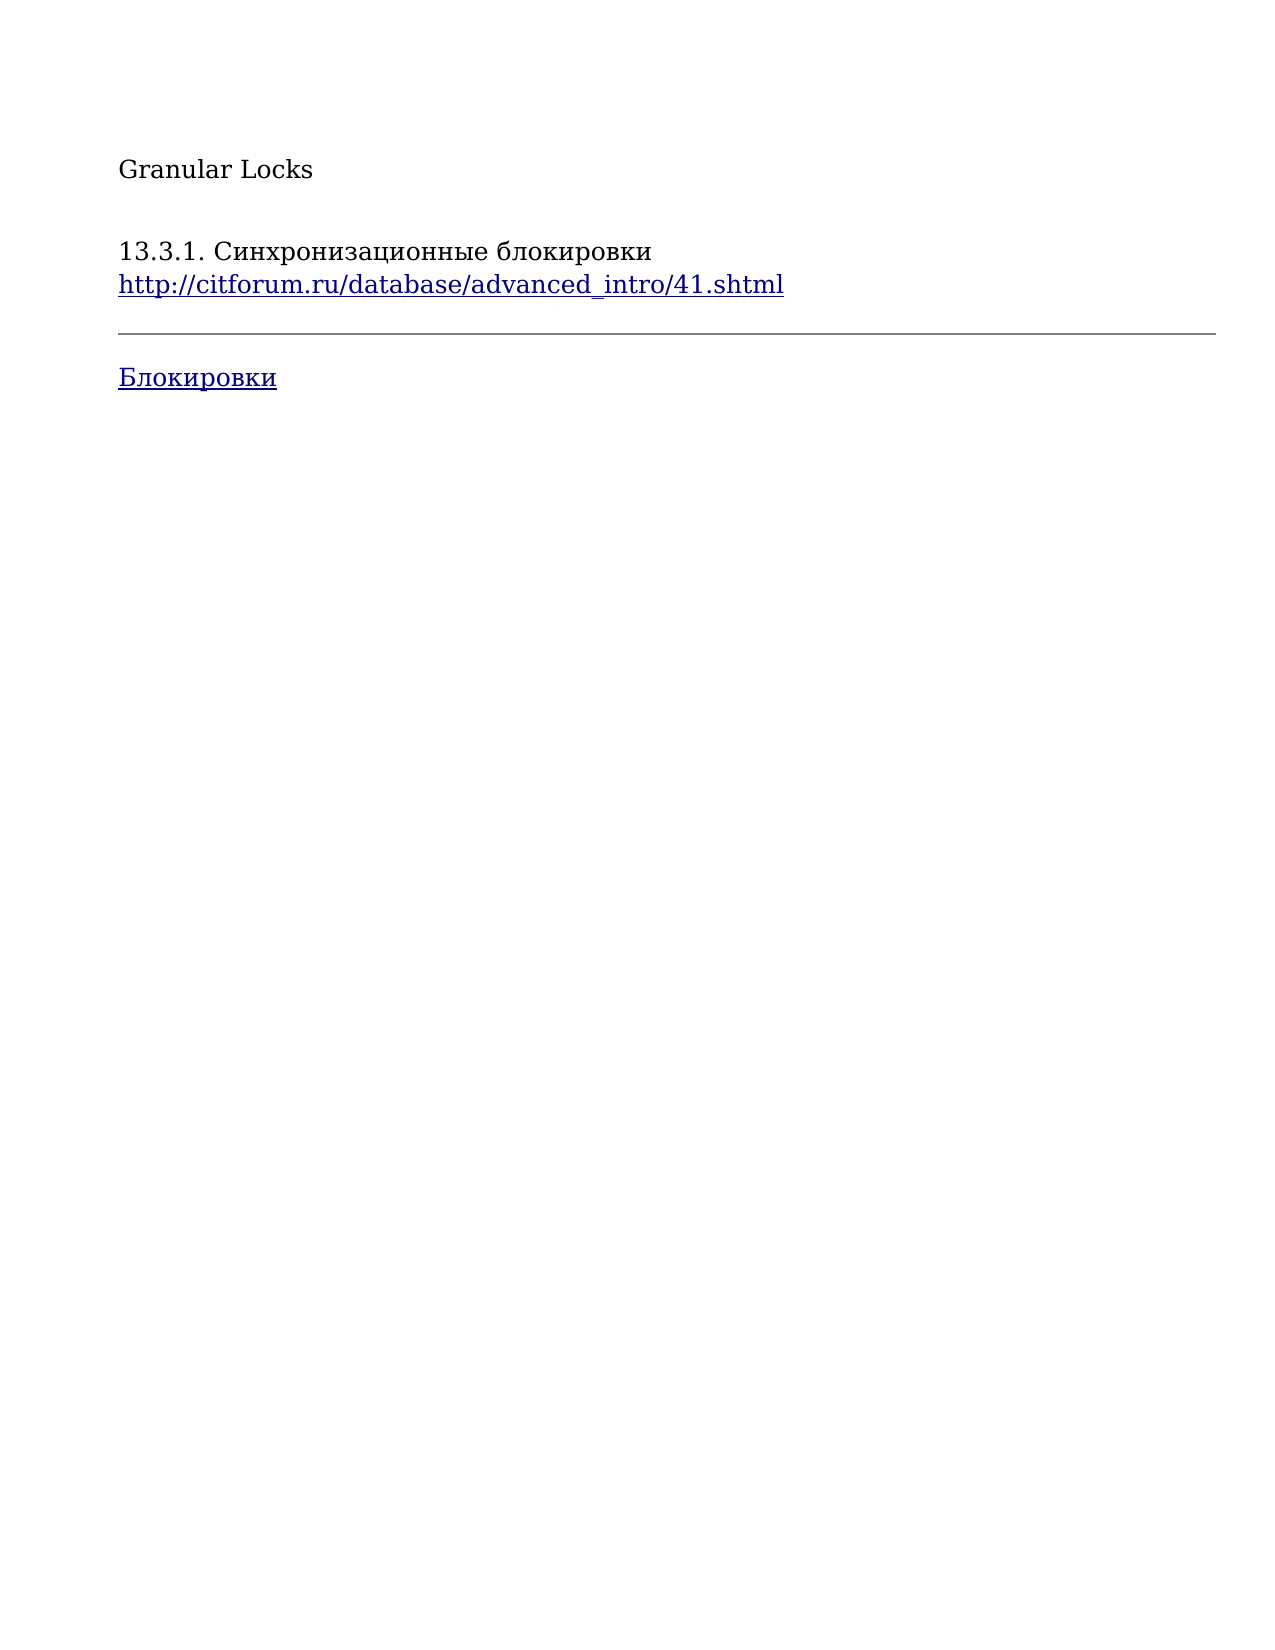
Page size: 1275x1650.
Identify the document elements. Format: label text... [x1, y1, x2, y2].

text Granular Locks [118, 155, 1216, 218]
text Блокировки [118, 363, 1216, 392]
text 13.3.1. Синхронизационные блокировки http://citforum.ru/database/advanced_intro/41.shtml [118, 237, 1216, 300]
